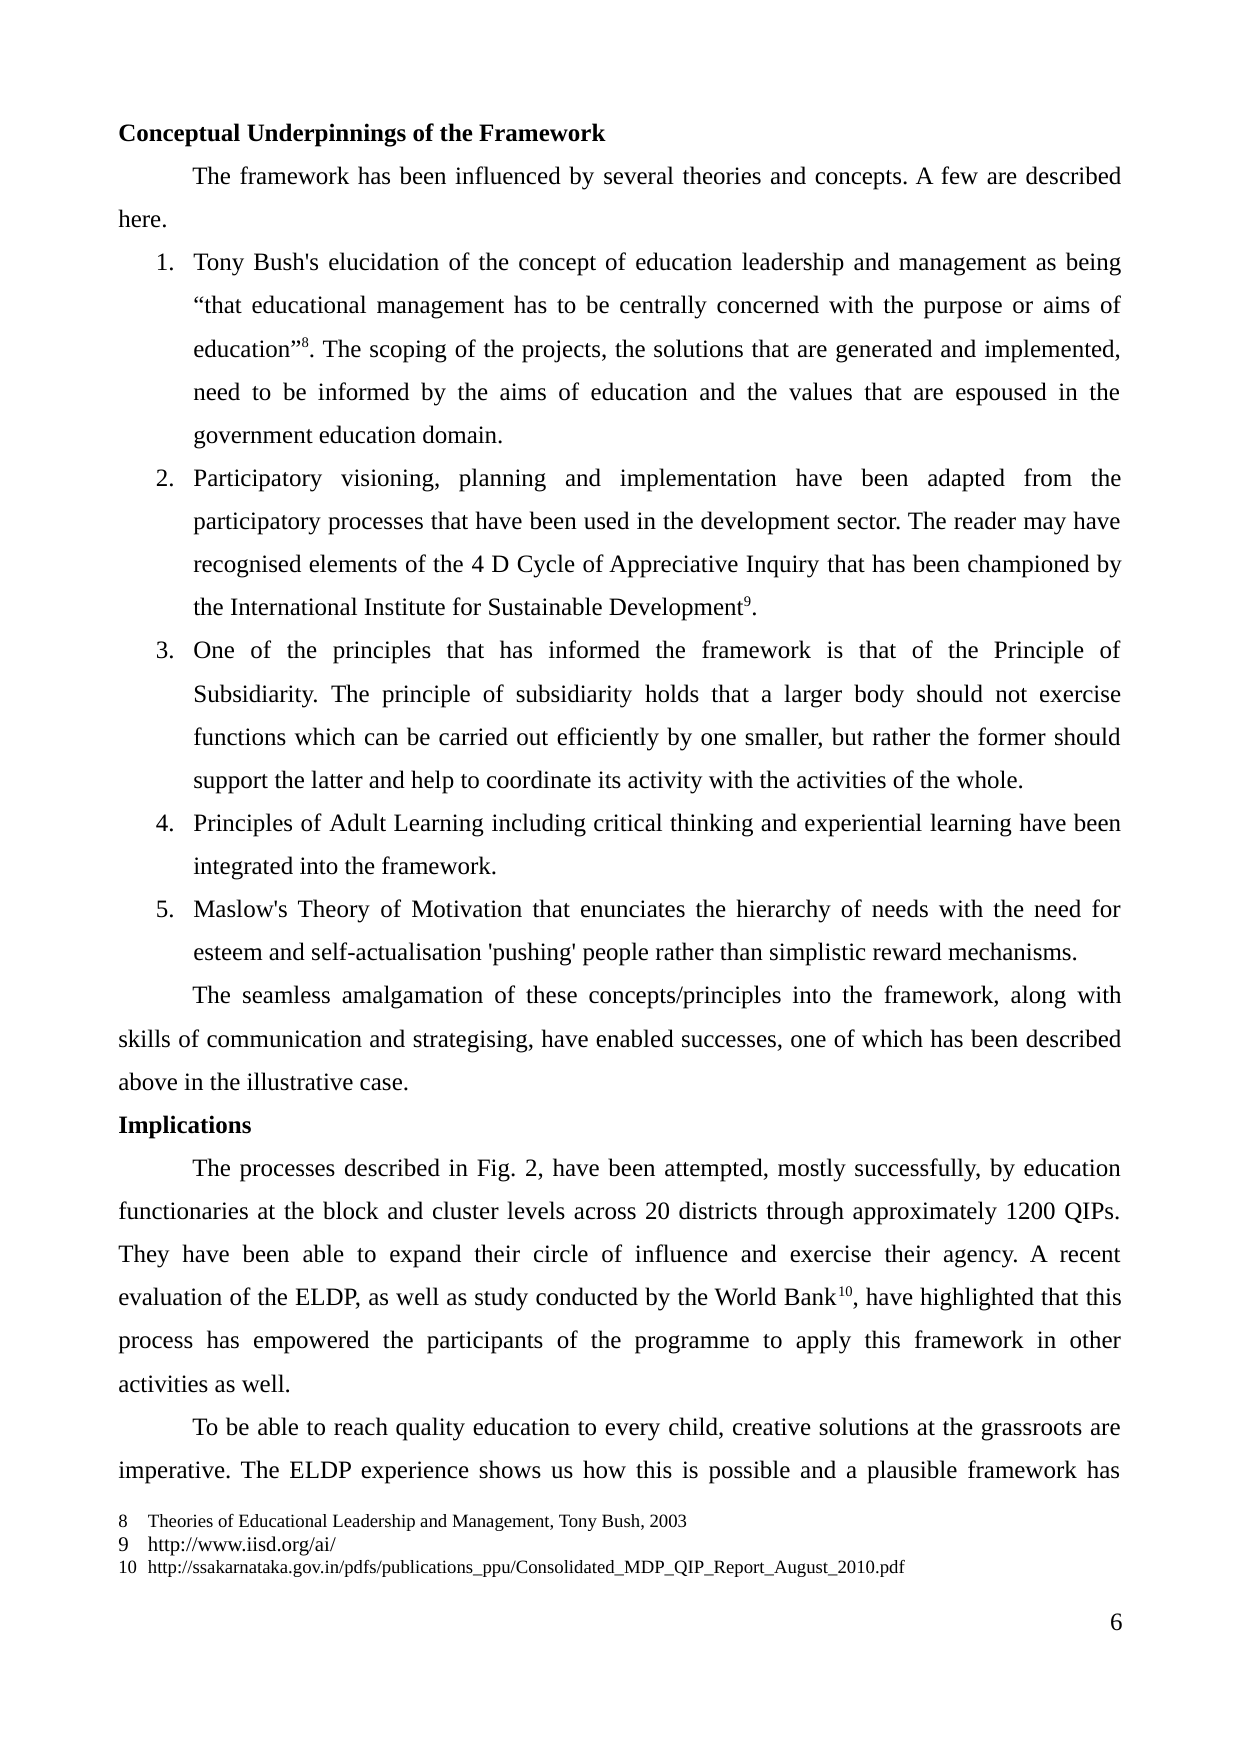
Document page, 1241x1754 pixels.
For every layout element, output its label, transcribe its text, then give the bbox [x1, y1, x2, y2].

text To be able to reach quality education to every child, creative solutions at the grassroots are imperative. The ELDP experience shows us how this is possible and a plausible framework has [118, 1412, 1122, 1484]
list Principles of Adult Learning including critical thinking and experiential learning have been integrated into the framework. [156, 808, 1122, 880]
text The seamless amalgamation of these concepts/principles into the framework, along with skills of communication and strategising, have enabled successes, one of which has been described above in the illustrative case. [118, 981, 1122, 1096]
list Tony Bush's elucidation of the concept of education leadership and management as being “that educational management has to be centrally concerned with the purpose or aims of education”. The scoping of the projects, the solutions that are generated and implemented, need to be informed by the aims of education and the values that are espoused in the government education domain. [156, 247, 1122, 449]
list http://www.iisd.org/ai/ [118, 1532, 1122, 1556]
list One of the principles that has informed the framework is that of the Principle of Subsidiarity. The principle of subsidiarity holds that a larger body should not exercise functions which can be carried out efficiently by one smaller, but rather the former should support the latter and help to coordinate its activity with the activities of the whole. [156, 636, 1122, 794]
text http://ssakarnataka.gov.in/pdfs/publications_ppu/Consolidated_MDP_QIP_Report_August_2010.pdf [118, 1556, 1122, 1578]
list Maslow's Theory of Motivation that enunciates the hierarchy of needs with the need for esteem and self-actualisation 'pushing' people rather than simplistic reward mechanisms. [156, 894, 1122, 966]
list Theories of Educational Leadership and Management, Tony Bush, 2003 [118, 1510, 1122, 1532]
text Implications [118, 1110, 1122, 1139]
text The framework has been influenced by several theories and concepts. A few are described here. [118, 161, 1122, 233]
list Participatory visioning, planning and implementation have been adapted from the participatory processes that have been used in the development sector. The reader may have recognised elements of the 4 D Cycle of Appreciative Inquiry that has been championed by the International Institute for Sustainable Development. [156, 463, 1122, 621]
text The processes described in Fig. 2, have been attempted, mostly successfully, by education functionaries at the block and cluster levels across 20 districts through approximately 1200 QIPs. They have been able to expand their circle of influence and exercise their agency. A recent evaluation of the ELDP, as well as study conducted by the World Bank, have highlighted that this process has empowered the participants of the programme to apply this framework in other activities as well. [118, 1153, 1122, 1397]
text Conceptual Underpinnings of the Framework [118, 118, 1122, 147]
